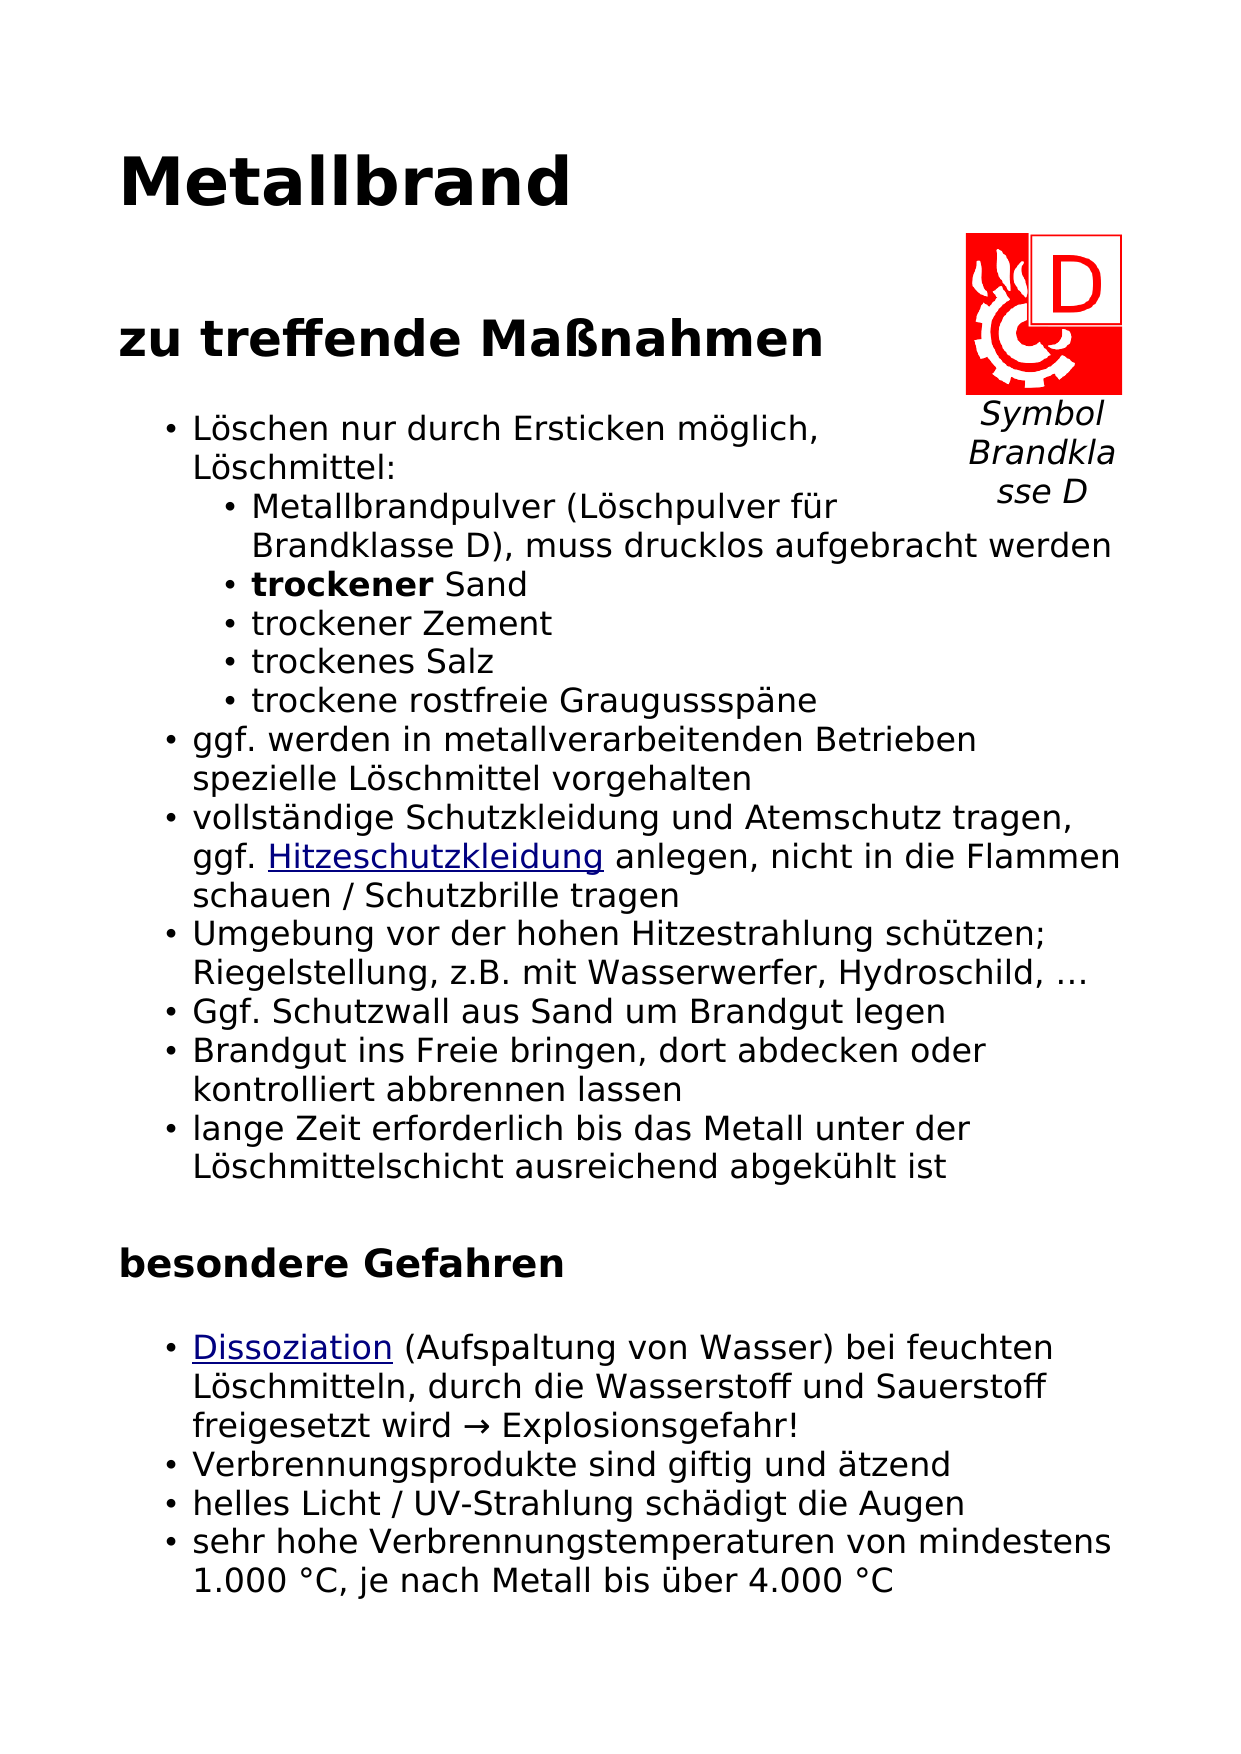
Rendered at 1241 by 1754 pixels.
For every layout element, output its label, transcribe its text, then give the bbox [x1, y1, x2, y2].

subtitle besondere Gefahren [118, 1241, 1122, 1287]
subtitle Metallbrand [118, 143, 1122, 221]
list Brandgut ins Freie bringen, dort abdecken oder kontrolliert abbrennen lassen [177, 1031, 1122, 1109]
list Dissoziation (Aufspaltung von Wasser) bei feuchten Löschmitteln, durch die Wasserstoff und Sauerstoff freigesetzt wird → Explosionsgefahr! [177, 1328, 1122, 1445]
text Symbol Brandklasse D [966, 395, 1122, 511]
list trockenes Salz [236, 643, 1122, 682]
list Verbrennungsprodukte sind giftig und ätzend [177, 1445, 1122, 1484]
list Metallbrandpulver (Löschpulver für Brandklasse D), muss drucklos aufgebracht werden [236, 487, 1122, 565]
list trockener Sand [236, 565, 1122, 604]
list ggf. werden in metallverarbeitenden Betrieben spezielle Löschmittel vorgehalten [177, 721, 1122, 798]
picture [965, 233, 1123, 395]
list sehr hohe Verbrennungstemperaturen von mindestens 1.000 °C, je nach Metall bis über 4.000 °C [177, 1523, 1122, 1601]
subtitle zu treffende Maßnahmen [118, 309, 965, 368]
list trockene rostfreie Graugussspäne [236, 682, 1122, 721]
list Umgebung vor der hohen Hitzestrahlung schützen; Riegelstellung, z.B. mit Wasserwerfer, Hydroschild, … [177, 915, 1122, 993]
list vollständige Schutzkleidung und Atemschutz tragen, ggf. Hitzeschutzkleidung anlegen, nicht in die Flammen schauen / Schutzbrille tragen [177, 798, 1122, 915]
list Löschen nur durch Ersticken möglich, Löschmittel: [177, 410, 966, 487]
list helles Licht / UV-Strahlung schädigt die Augen [177, 1484, 1122, 1523]
list trockener Zement [236, 604, 1122, 643]
list Ggf. Schutzwall aus Sand um Brandgut legen [177, 993, 1122, 1031]
list lange Zeit erforderlich bis das Metall unter der Löschmittelschicht ausreichend abgekühlt ist [177, 1109, 1122, 1187]
